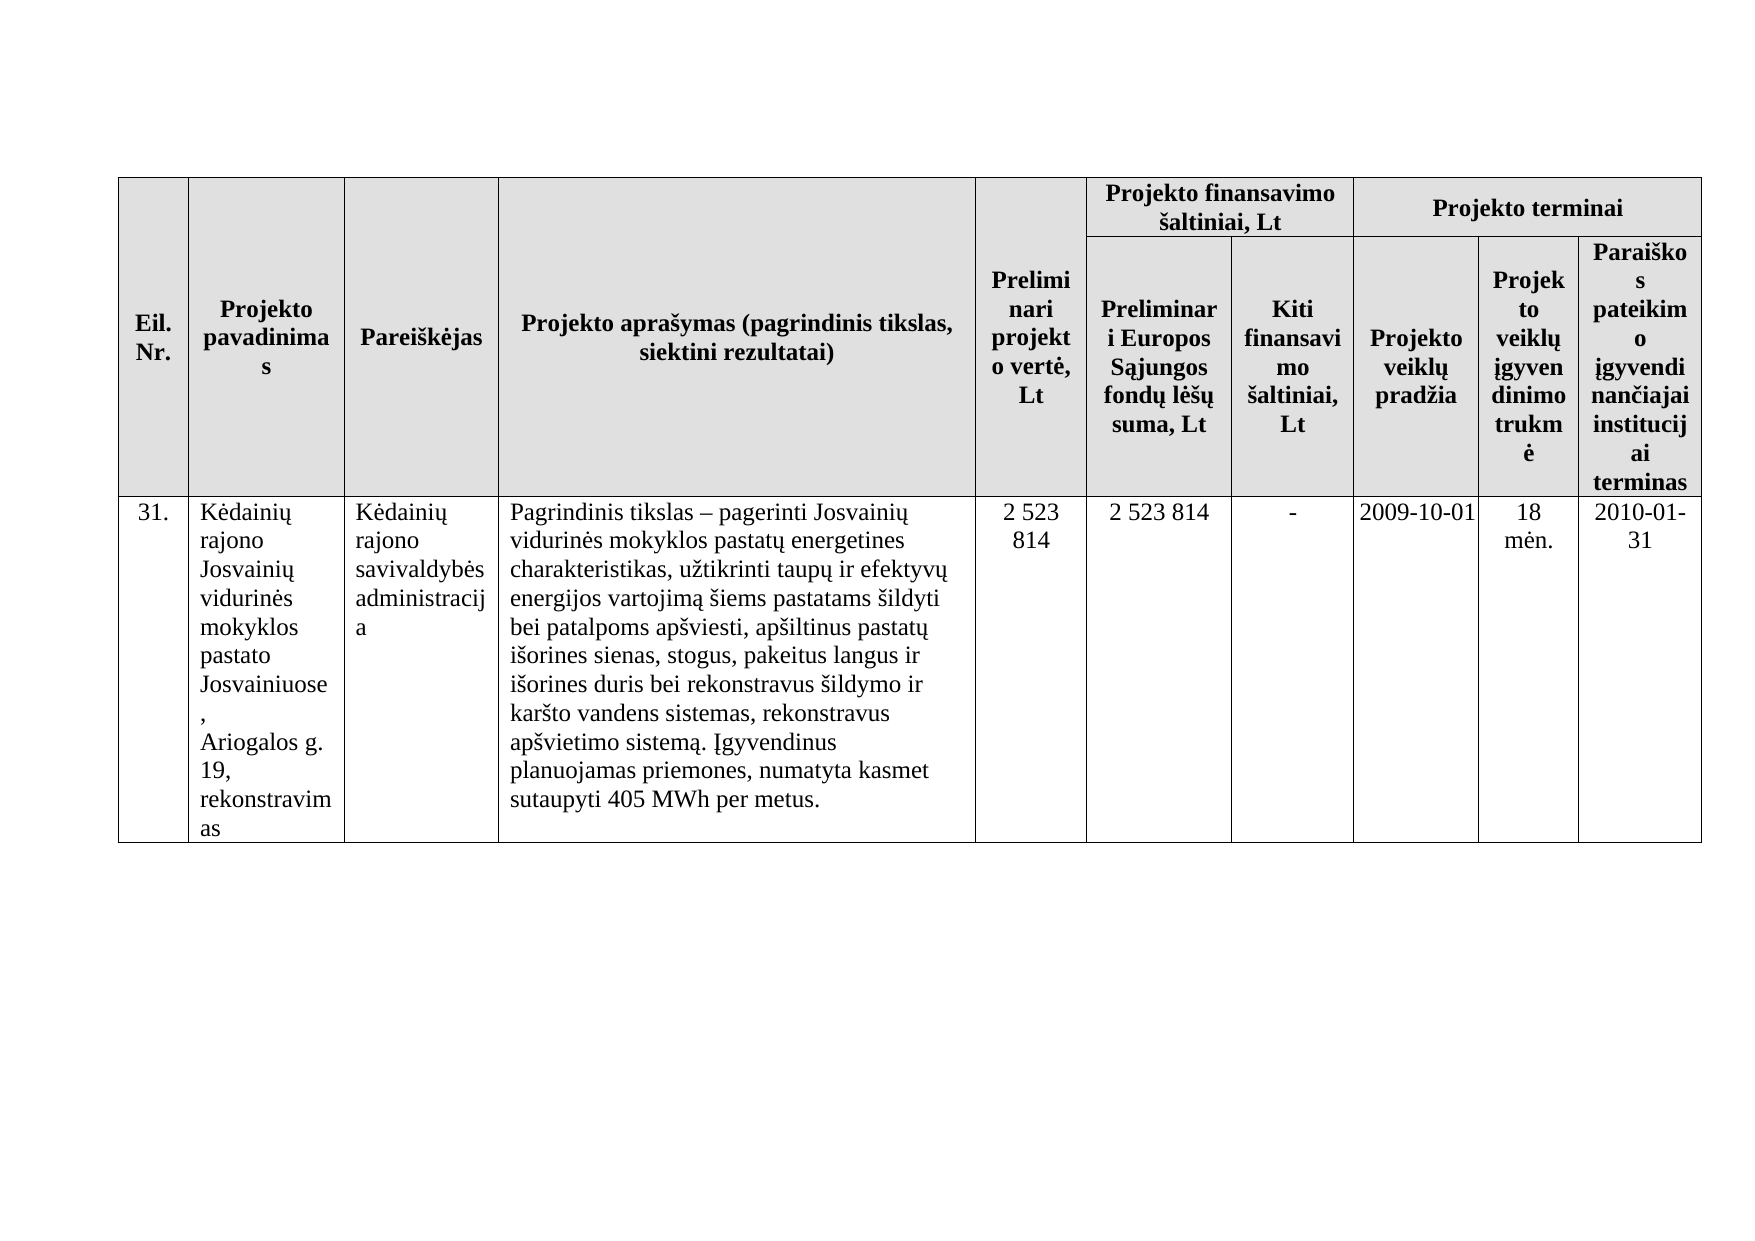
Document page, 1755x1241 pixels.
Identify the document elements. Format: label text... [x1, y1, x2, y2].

table_cell Kiti finansavimo šaltiniai, Lt [1232, 237, 1353, 496]
table_header Preliminari projekto vertė, Lt [976, 178, 1086, 496]
table_header Projekto aprašymas (pagrindinis tikslas, siektini rezultatai) [499, 178, 975, 496]
table_cell 2010-01-31 [1579, 497, 1701, 842]
table_cell Projekto veiklų pradžia [1354, 237, 1478, 496]
table_cell Kėdainių rajono savivaldybės administracija [345, 497, 498, 842]
table_cell 2 523 814 [976, 497, 1086, 842]
table_header Projekto terminai [1354, 178, 1701, 236]
table_header Projekto pavadinimas [189, 178, 344, 496]
table_cell Preliminari Europos Sąjungos fondų lėšų suma, Lt [1087, 237, 1231, 496]
table_cell 18 mėn. [1479, 497, 1578, 842]
table_cell 31. [119, 497, 188, 842]
table_cell Pagrindinis tikslas – pagerinti Josvainių vidurinės mokyklos pastatų energetines charakteristikas, užtikrinti taupų ir efektyvų energijos vartojimą šiems pastatams šildyti bei patalpoms apšviesti, apšiltinus pastatų išorines sienas, stogus, pakeitus langus ir išorines duris bei rekonstravus šildymo ir karšto vandens sistemas, rekonstravus apšvietimo sistemą. Įgyvendinus planuojamas priemones, numatyta kasmet sutaupyti 405 MWh per metus. [499, 497, 975, 842]
table_header Projekto finansavimo šaltiniai, Lt [1087, 178, 1353, 236]
table_cell Paraiškos pateikimo įgyvendinančiajai institucijai terminas [1579, 237, 1701, 496]
table_header Eil. Nr. [119, 178, 188, 496]
table_cell Kėdainių rajono Josvainių vidurinės mokyklos pastato Josvainiuose, Ariogalos g. 19, rekonstravimas [189, 497, 344, 842]
table_cell - [1232, 497, 1353, 842]
table_cell 2 523 814 [1087, 497, 1231, 842]
table_header Pareiškėjas [345, 178, 498, 496]
table_cell Projekto veiklų įgyvendinimo trukmė [1479, 237, 1578, 496]
table_cell 2009-10-01 [1354, 497, 1478, 842]
